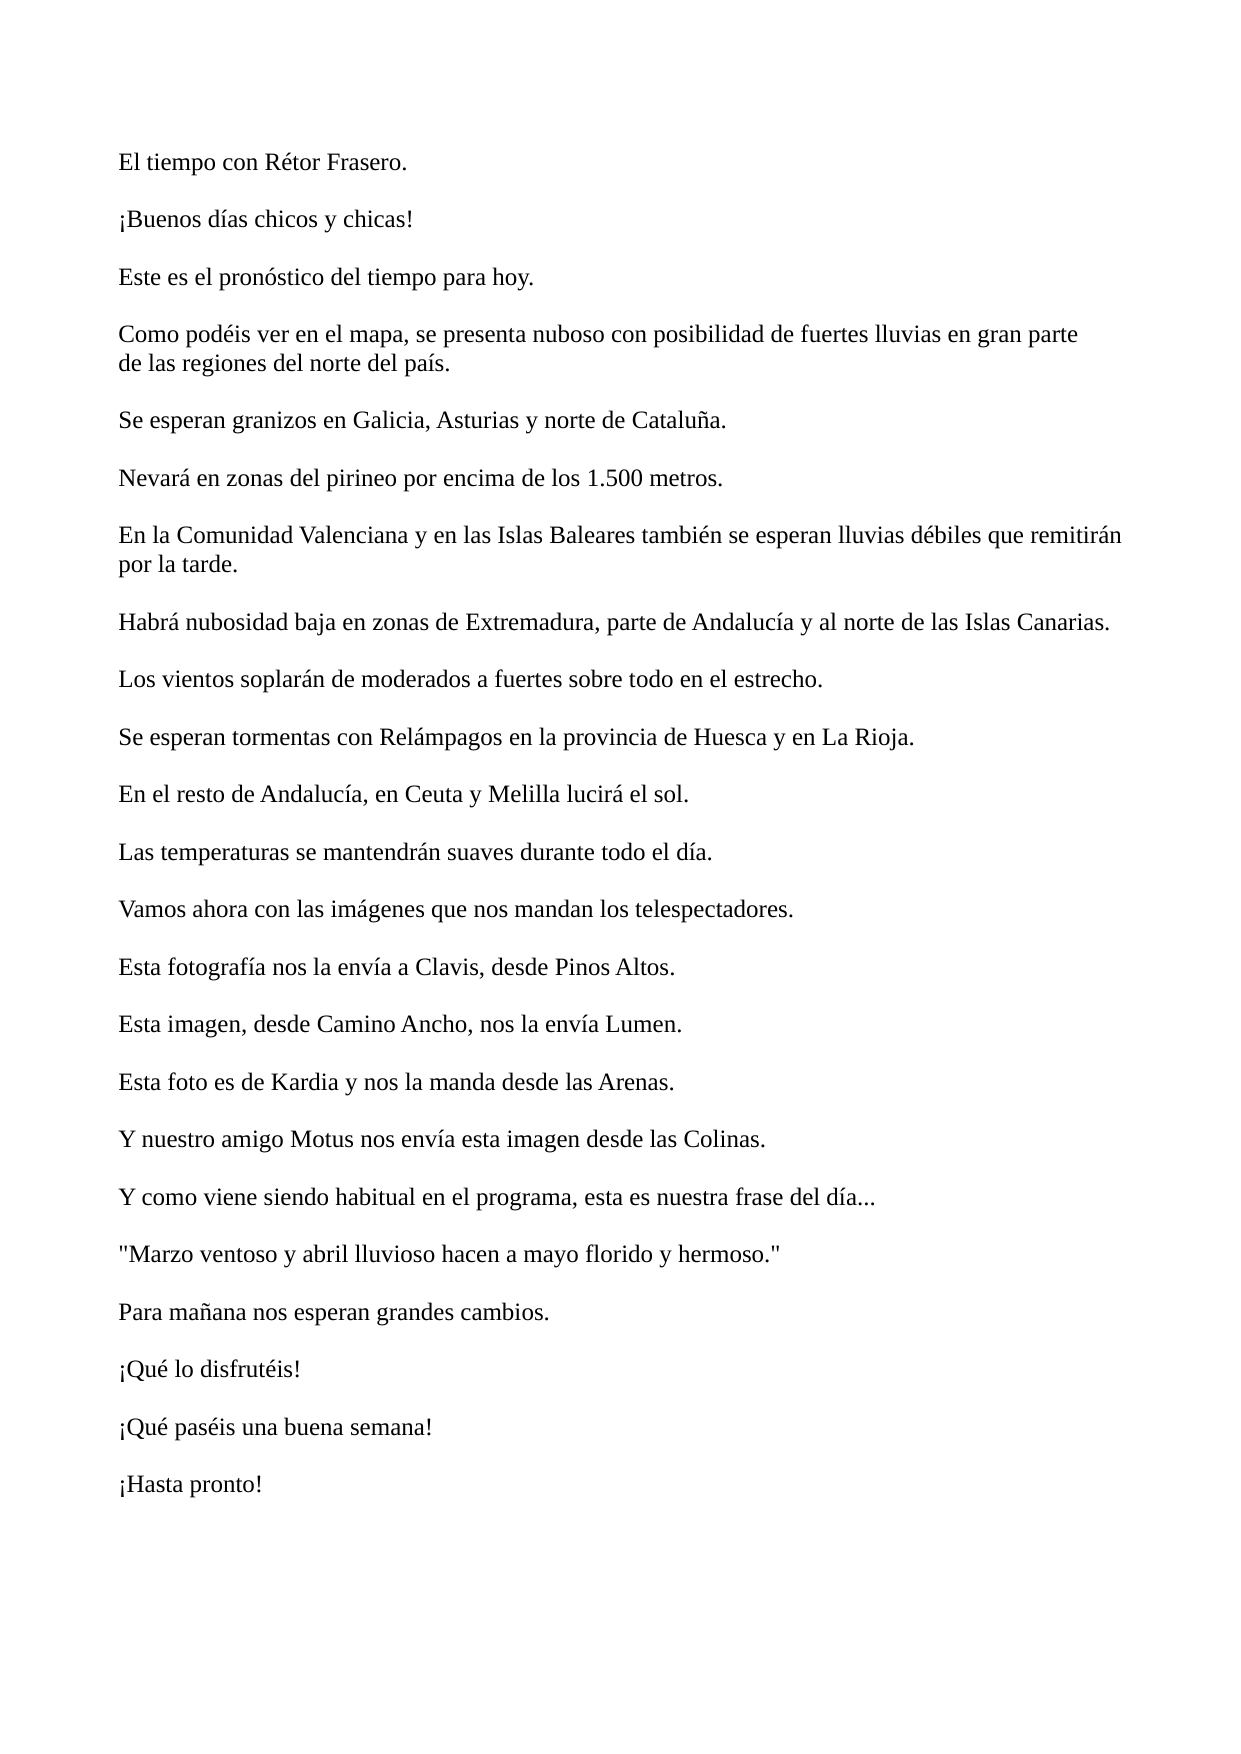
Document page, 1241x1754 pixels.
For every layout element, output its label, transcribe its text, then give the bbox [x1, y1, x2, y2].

text Los vientos soplarán de moderados a fuertes sobre todo en el estrecho. [118, 664, 1122, 693]
text Habrá nubosidad baja en zonas de Extremadura, parte de Andalucía y al norte de las Islas Canarias. [118, 607, 1122, 636]
text El tiempo con Rétor Frasero. [118, 147, 1122, 176]
text Y nuestro amigo Motus nos envía esta imagen desde las Colinas. [118, 1124, 1122, 1153]
text Nevará en zonas del pirineo por encima de los 1.500 metros. [118, 463, 1122, 492]
text Como podéis ver en el mapa, se presenta nuboso con posibilidad de fuertes lluvias en gran parte [118, 319, 1122, 348]
text Y como viene siendo habitual en el programa, esta es nuestra frase del día... [118, 1182, 1122, 1211]
text Esta foto es de Kardia y nos la manda desde las Arenas. [118, 1067, 1122, 1096]
text ¡Buenos días chicos y chicas! [118, 204, 1122, 233]
text Este es el pronóstico del tiempo para hoy. [118, 262, 1122, 291]
text En la Comunidad Valenciana y en las Islas Baleares también se esperan lluvias débiles que remitirán por la tarde. [118, 521, 1122, 578]
text ¡Qué paséis una buena semana! [118, 1412, 1122, 1441]
text Esta fotografía nos la envía a Clavis, desde Pinos Altos. [118, 952, 1122, 981]
text En el resto de Andalucía, en Ceuta y Melilla lucirá el sol. [118, 779, 1122, 808]
text ¡Qué lo disfrutéis! [118, 1354, 1122, 1383]
text Vamos ahora con las imágenes que nos mandan los telespectadores. [118, 894, 1122, 923]
text de las regiones del norte del país. [118, 348, 1122, 377]
text ¡Hasta pronto! [118, 1469, 1122, 1498]
text Las temperaturas se mantendrán suaves durante todo el día. [118, 837, 1122, 866]
text Se esperan granizos en Galicia, Asturias y norte de Cataluña. [118, 406, 1122, 434]
text "Marzo ventoso y abril lluvioso hacen a mayo florido y hermoso." [118, 1239, 1122, 1268]
text Para mañana nos esperan grandes cambios. [118, 1297, 1122, 1326]
text Esta imagen, desde Camino Ancho, nos la envía Lumen. [118, 1009, 1122, 1038]
text Se esperan tormentas con Relámpagos en la provincia de Huesca y en La Rioja. [118, 722, 1122, 751]
